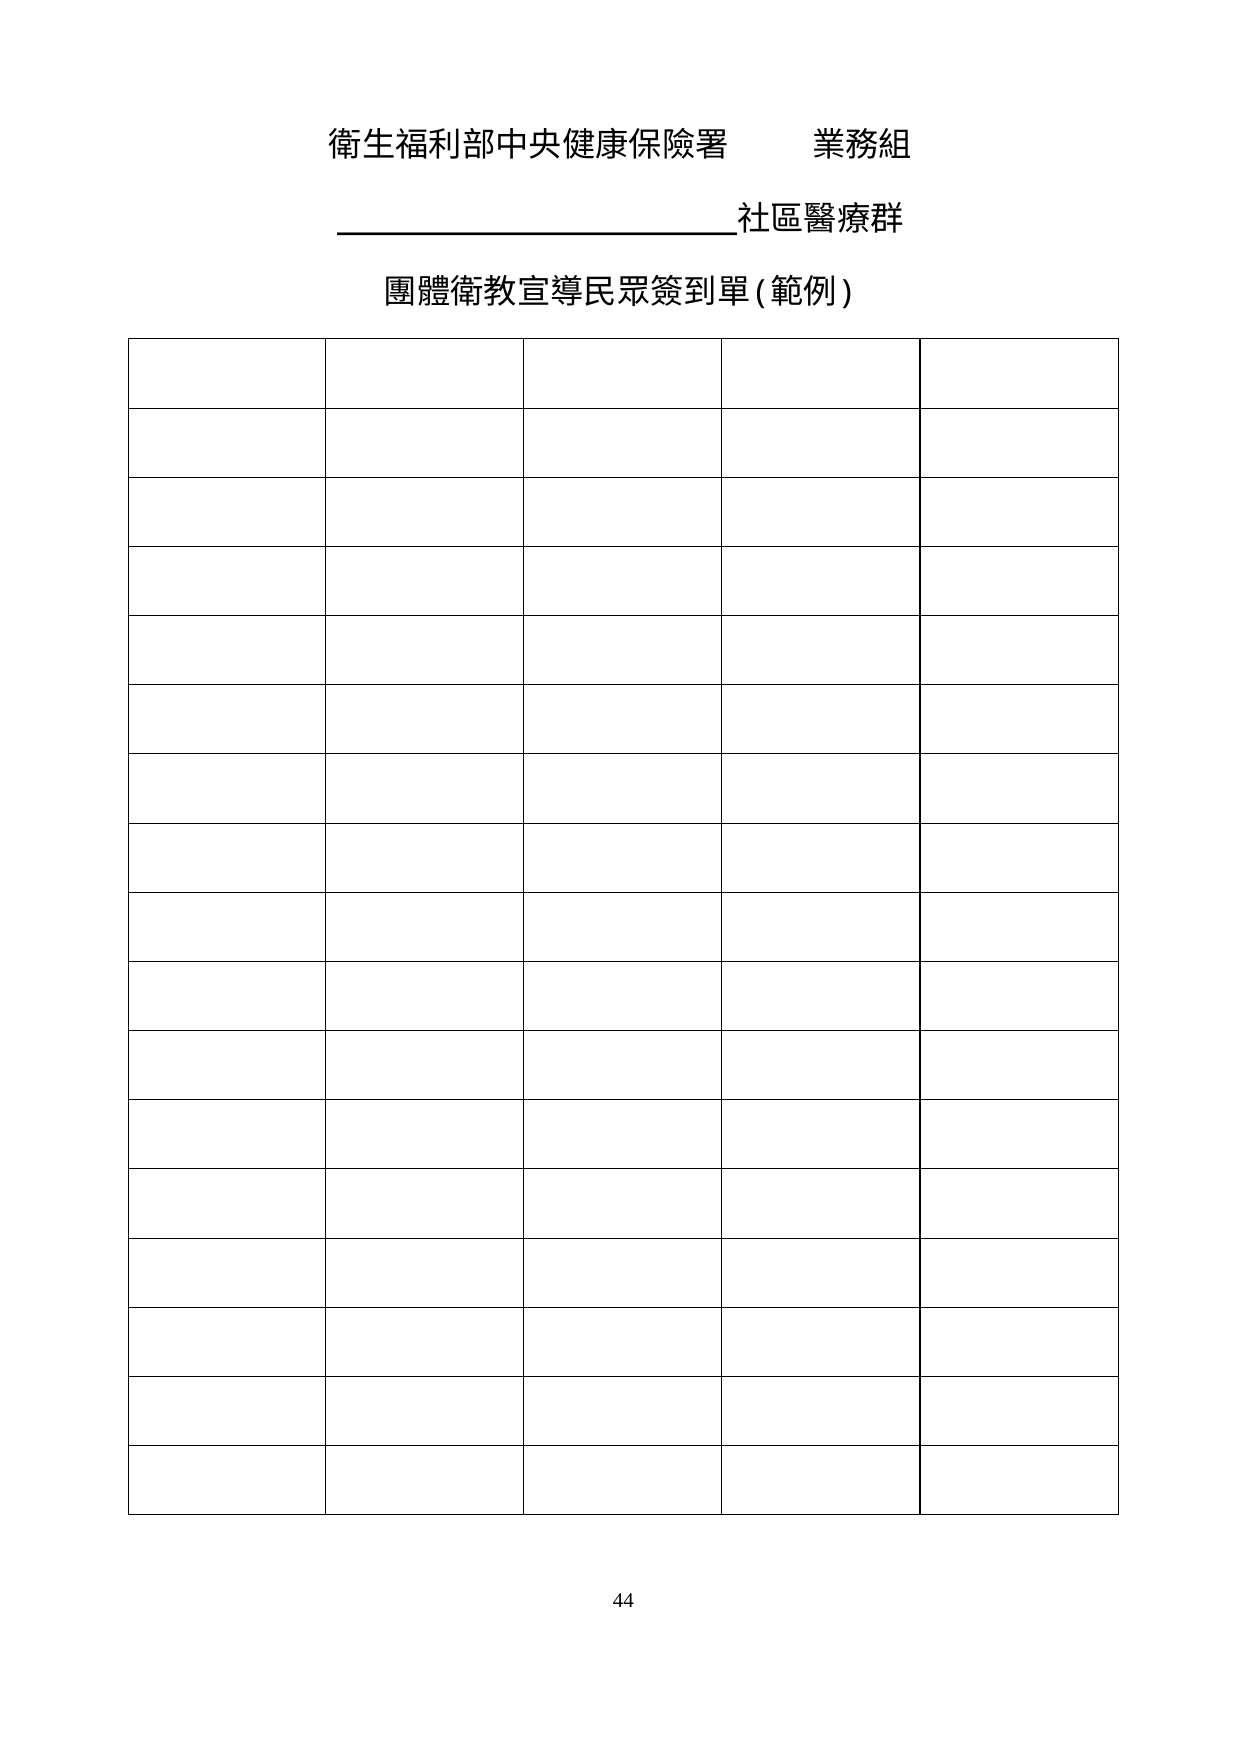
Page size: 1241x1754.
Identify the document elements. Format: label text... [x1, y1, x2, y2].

table_cell [921, 962, 1118, 1030]
table_cell [326, 754, 523, 822]
table_cell [722, 1446, 919, 1514]
table_cell [722, 1169, 919, 1237]
table_cell [722, 754, 919, 822]
table_cell [524, 685, 721, 753]
table_cell [524, 1239, 721, 1307]
table_cell [722, 616, 919, 684]
table_cell [524, 1100, 721, 1168]
table_cell [524, 547, 721, 615]
table_cell [524, 893, 721, 961]
table_cell [921, 1100, 1118, 1168]
table_cell [722, 409, 919, 477]
table_cell [129, 1239, 325, 1307]
table_cell [326, 1100, 523, 1168]
table_cell [722, 1377, 919, 1445]
table_cell [129, 409, 325, 477]
table_header [524, 339, 721, 407]
table_cell [129, 754, 325, 822]
table_cell [129, 616, 325, 684]
text 團體衛教宣導民眾簽到單(範例) [118, 265, 1122, 313]
table_cell [524, 1446, 721, 1514]
table_cell [921, 893, 1118, 961]
table_cell [921, 824, 1118, 892]
table_cell [921, 1377, 1118, 1445]
table_cell [326, 1377, 523, 1445]
table_cell [722, 1239, 919, 1307]
table_cell [524, 409, 721, 477]
table_cell [524, 1377, 721, 1445]
table_cell [129, 1169, 325, 1237]
table_cell [129, 547, 325, 615]
table_cell [129, 1308, 325, 1376]
table_cell [326, 1308, 523, 1376]
table_cell [921, 1031, 1118, 1099]
table_cell [129, 685, 325, 753]
table_cell [129, 824, 325, 892]
table_cell [326, 409, 523, 477]
text 衛生福利部中央健康保險署 業務組 [118, 118, 1122, 166]
table_cell [921, 685, 1118, 753]
table_cell [524, 754, 721, 822]
table_cell [921, 1239, 1118, 1307]
table_header [129, 339, 325, 407]
table_cell [722, 547, 919, 615]
table_cell [326, 962, 523, 1030]
table_cell [722, 962, 919, 1030]
table_cell [326, 685, 523, 753]
table_header [326, 339, 523, 407]
table_cell [722, 1100, 919, 1168]
table_cell [921, 1446, 1118, 1514]
table_cell [722, 893, 919, 961]
table_cell [129, 1446, 325, 1514]
table_cell [326, 824, 523, 892]
table_cell [326, 1239, 523, 1307]
table_cell [326, 616, 523, 684]
table_cell [722, 685, 919, 753]
table_header [921, 339, 1118, 407]
table_cell [326, 547, 523, 615]
table_cell [722, 824, 919, 892]
table_cell [921, 1169, 1118, 1237]
text ____________________社區醫療群 [118, 191, 1122, 240]
table_cell [326, 893, 523, 961]
table_cell [921, 478, 1118, 546]
table_cell [129, 478, 325, 546]
table_cell [326, 478, 523, 546]
table_cell [326, 1031, 523, 1099]
table_cell [722, 1308, 919, 1376]
table_cell [129, 1031, 325, 1099]
table_cell [921, 1308, 1118, 1376]
table_header [722, 339, 919, 407]
table_cell [129, 1100, 325, 1168]
table_cell [524, 824, 721, 892]
table_cell [722, 478, 919, 546]
table_cell [129, 1377, 325, 1445]
table_cell [129, 893, 325, 961]
table_cell [921, 409, 1118, 477]
table_cell [326, 1446, 523, 1514]
table_cell [722, 1031, 919, 1099]
table_cell [921, 616, 1118, 684]
table_cell [524, 616, 721, 684]
table_cell [921, 547, 1118, 615]
table_cell [524, 478, 721, 546]
table_cell [129, 962, 325, 1030]
table_cell [326, 1169, 523, 1237]
table_cell [524, 962, 721, 1030]
table_cell [524, 1169, 721, 1237]
table_cell [524, 1031, 721, 1099]
table_cell [524, 1308, 721, 1376]
table_cell [921, 754, 1118, 822]
